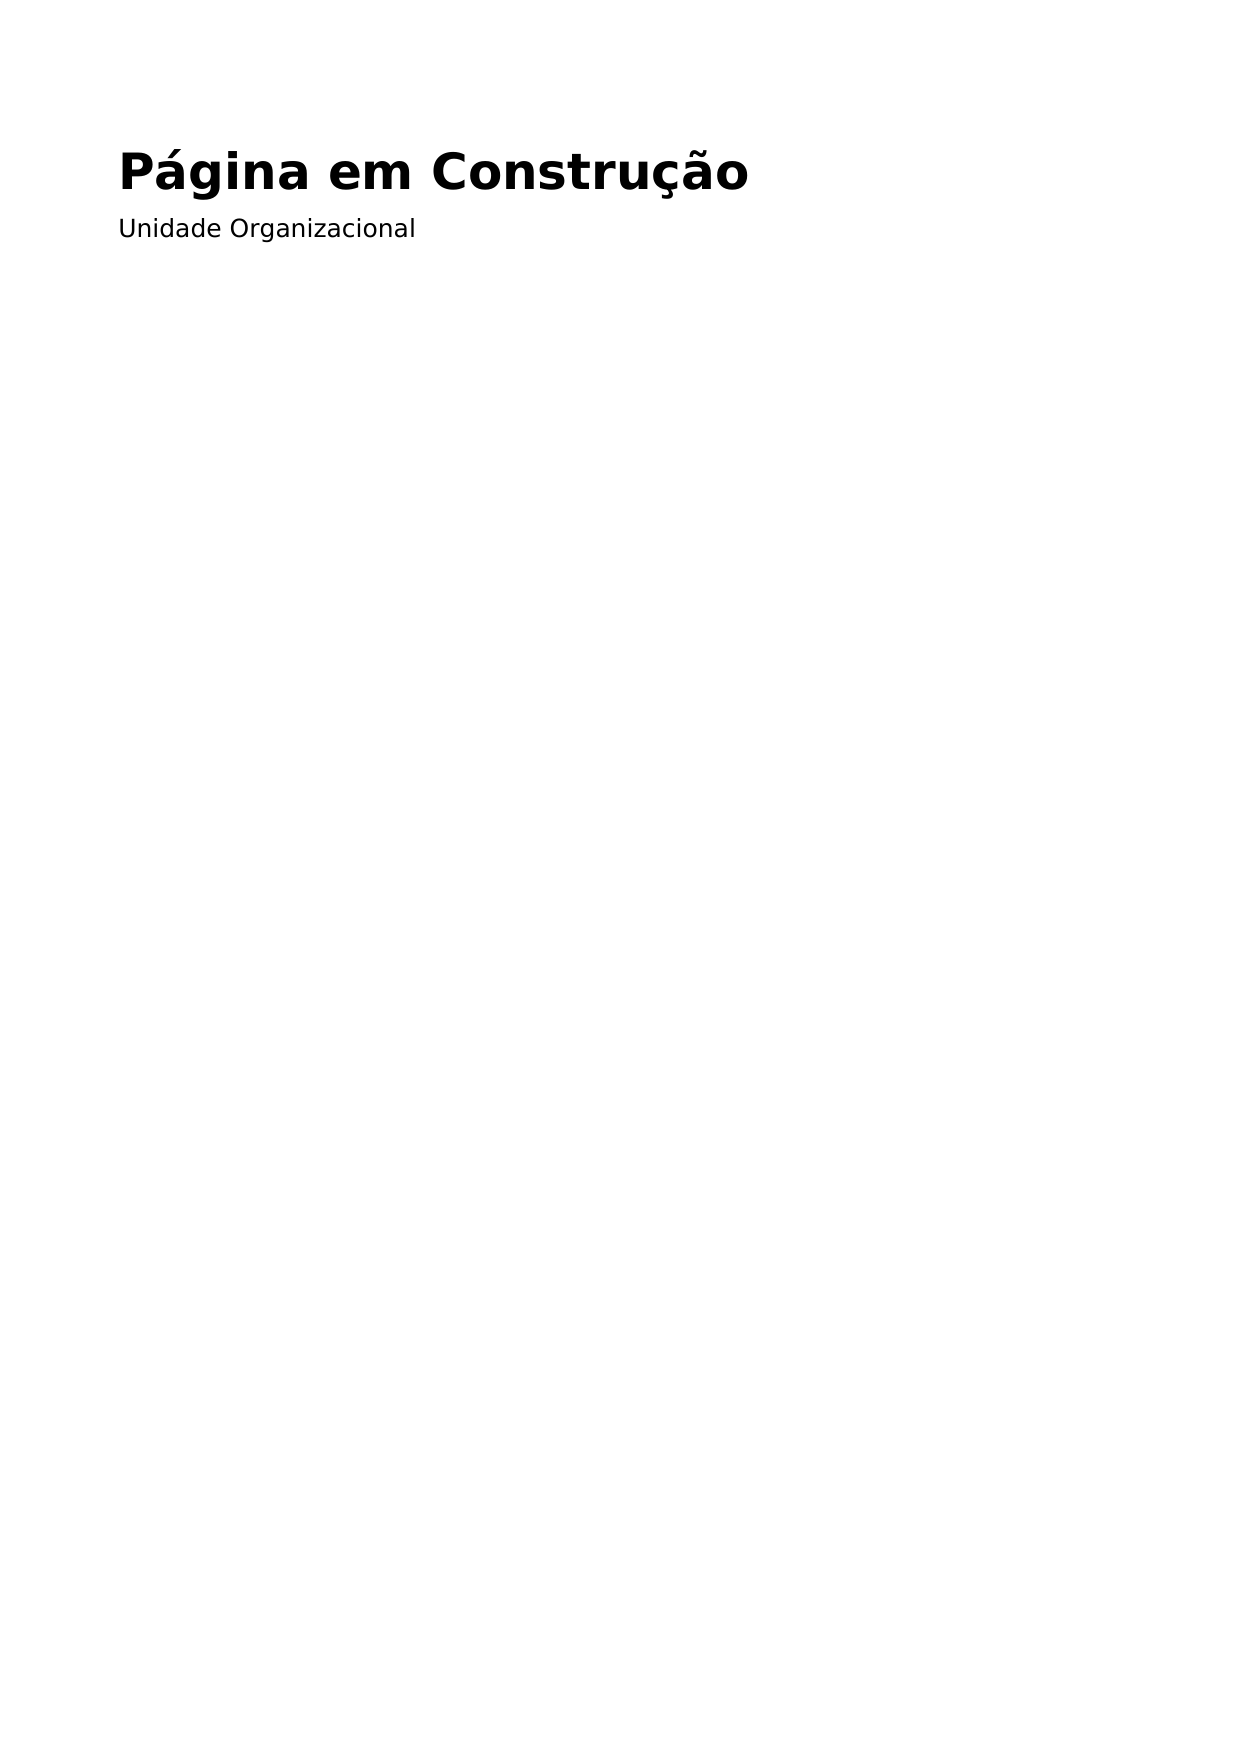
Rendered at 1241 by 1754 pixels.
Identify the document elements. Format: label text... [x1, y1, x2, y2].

text Unidade Organizacional [118, 214, 1122, 243]
subtitle Página em Construção [118, 143, 1122, 201]
